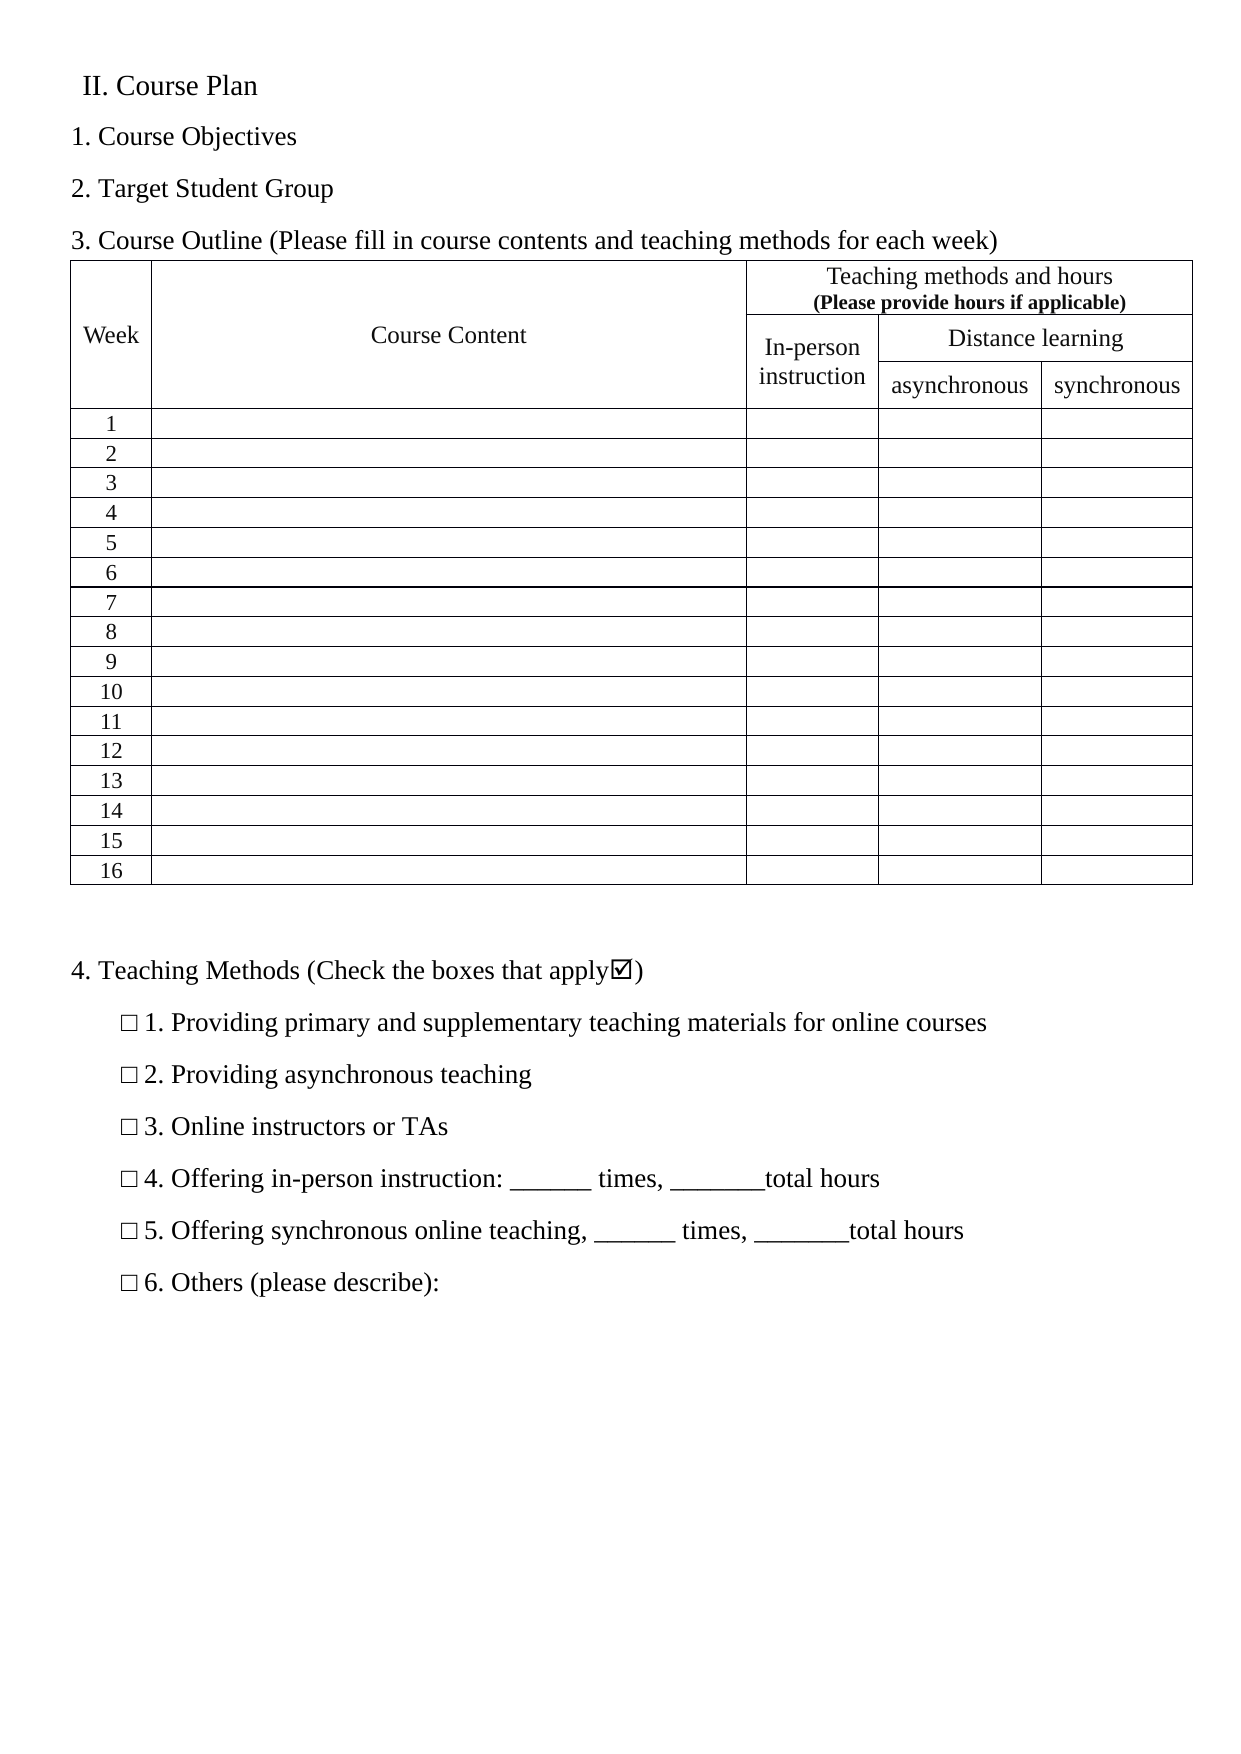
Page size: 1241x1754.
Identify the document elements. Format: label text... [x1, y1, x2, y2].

text □ 2. Providing asynchronous teaching [121, 1042, 1193, 1094]
table_cell [747, 588, 878, 616]
table_cell 3 [71, 468, 151, 497]
table_cell [1042, 409, 1192, 437]
table_cell 6 [71, 558, 151, 586]
table_cell 13 [71, 766, 151, 795]
table_cell 14 [71, 796, 151, 825]
table_cell [152, 498, 746, 527]
table_cell 10 [71, 677, 151, 706]
text 4. Teaching Methods (Check the boxes that apply) [71, 937, 1193, 989]
table_cell [1042, 439, 1192, 467]
table_cell [879, 736, 1041, 765]
table_cell [1042, 588, 1192, 616]
table_header Week [71, 261, 151, 408]
table_cell [879, 558, 1041, 586]
table_cell [1042, 766, 1192, 795]
table_cell [1042, 707, 1192, 735]
table_cell [747, 468, 878, 497]
table_cell [879, 528, 1041, 557]
table_cell [879, 677, 1041, 706]
table_cell 11 [71, 707, 151, 735]
table_cell [879, 468, 1041, 497]
table_cell [152, 528, 746, 557]
table_cell [879, 826, 1041, 854]
table_cell [152, 826, 746, 854]
table_cell 16 [71, 856, 151, 884]
table_cell [879, 409, 1041, 437]
table_cell [747, 677, 878, 706]
table_cell [747, 498, 878, 527]
text □ 1. Providing primary and supplementary teaching materials for online courses [121, 989, 1193, 1042]
table_cell [747, 796, 878, 825]
table_cell [152, 707, 746, 735]
table_cell [747, 409, 878, 437]
table_cell [1042, 558, 1192, 586]
table_cell asynchronous [879, 362, 1041, 408]
table_cell [152, 588, 746, 616]
table_cell 15 [71, 826, 151, 854]
text 2. Target Student Group [71, 156, 1193, 208]
table_cell [747, 736, 878, 765]
table_cell 2 [71, 439, 151, 467]
text II. Course Plan [82, 66, 1193, 104]
table_cell [879, 707, 1041, 735]
table_cell [152, 439, 746, 467]
table_cell [152, 647, 746, 676]
text □ 4. Offering in-person instruction: ______ times, _______total hours [121, 1146, 1193, 1198]
table_cell [152, 468, 746, 497]
table_cell synchronous [1042, 362, 1192, 408]
table_cell [879, 588, 1041, 616]
table_cell [1042, 796, 1192, 825]
table_cell [747, 528, 878, 557]
table_cell 7 [71, 588, 151, 616]
table_cell [879, 766, 1041, 795]
table_cell [1042, 528, 1192, 557]
table_cell [152, 558, 746, 586]
table_cell [747, 439, 878, 467]
table_cell [747, 558, 878, 586]
table_cell 12 [71, 736, 151, 765]
table_cell [879, 617, 1041, 646]
table_cell [1042, 856, 1192, 884]
table_cell Distance learning [879, 315, 1192, 361]
table_cell [747, 826, 878, 854]
table_cell [1042, 468, 1192, 497]
table_cell [747, 707, 878, 735]
table_cell [1042, 498, 1192, 527]
table_header Teaching methods and hours (Please provide hours if applicable) [747, 261, 1192, 314]
table_cell [879, 647, 1041, 676]
table_cell [152, 736, 746, 765]
table_cell [1042, 826, 1192, 854]
text □ 6. Others (please describe): [121, 1250, 1193, 1302]
table_cell In-person instruction [747, 315, 878, 408]
table_cell [1042, 677, 1192, 706]
table_cell [747, 856, 878, 884]
table_cell [152, 409, 746, 437]
table_cell [747, 617, 878, 646]
table_cell [152, 796, 746, 825]
table_cell [1042, 736, 1192, 765]
table_cell [747, 766, 878, 795]
table_cell [152, 617, 746, 646]
table_cell [747, 647, 878, 676]
text □ 3. Online instructors or TAs [121, 1094, 1193, 1146]
table_cell [879, 796, 1041, 825]
text 1. Course Objectives [71, 104, 1193, 156]
table_cell 8 [71, 617, 151, 646]
table_cell [152, 677, 746, 706]
table_cell 1 [71, 409, 151, 437]
text □ 5. Offering synchronous online teaching, ______ times, _______total hours [121, 1198, 1193, 1250]
table_header Course Content [152, 261, 746, 408]
table_cell [152, 766, 746, 795]
table_cell [152, 856, 746, 884]
table_cell 4 [71, 498, 151, 527]
table_cell [879, 439, 1041, 467]
text 3. Course Outline (Please fill in course contents and teaching methods for each week) [71, 208, 1193, 260]
table_cell 9 [71, 647, 151, 676]
table_cell [1042, 647, 1192, 676]
table_cell [879, 498, 1041, 527]
table_cell [1042, 617, 1192, 646]
table_cell [879, 856, 1041, 884]
table_cell 5 [71, 528, 151, 557]
